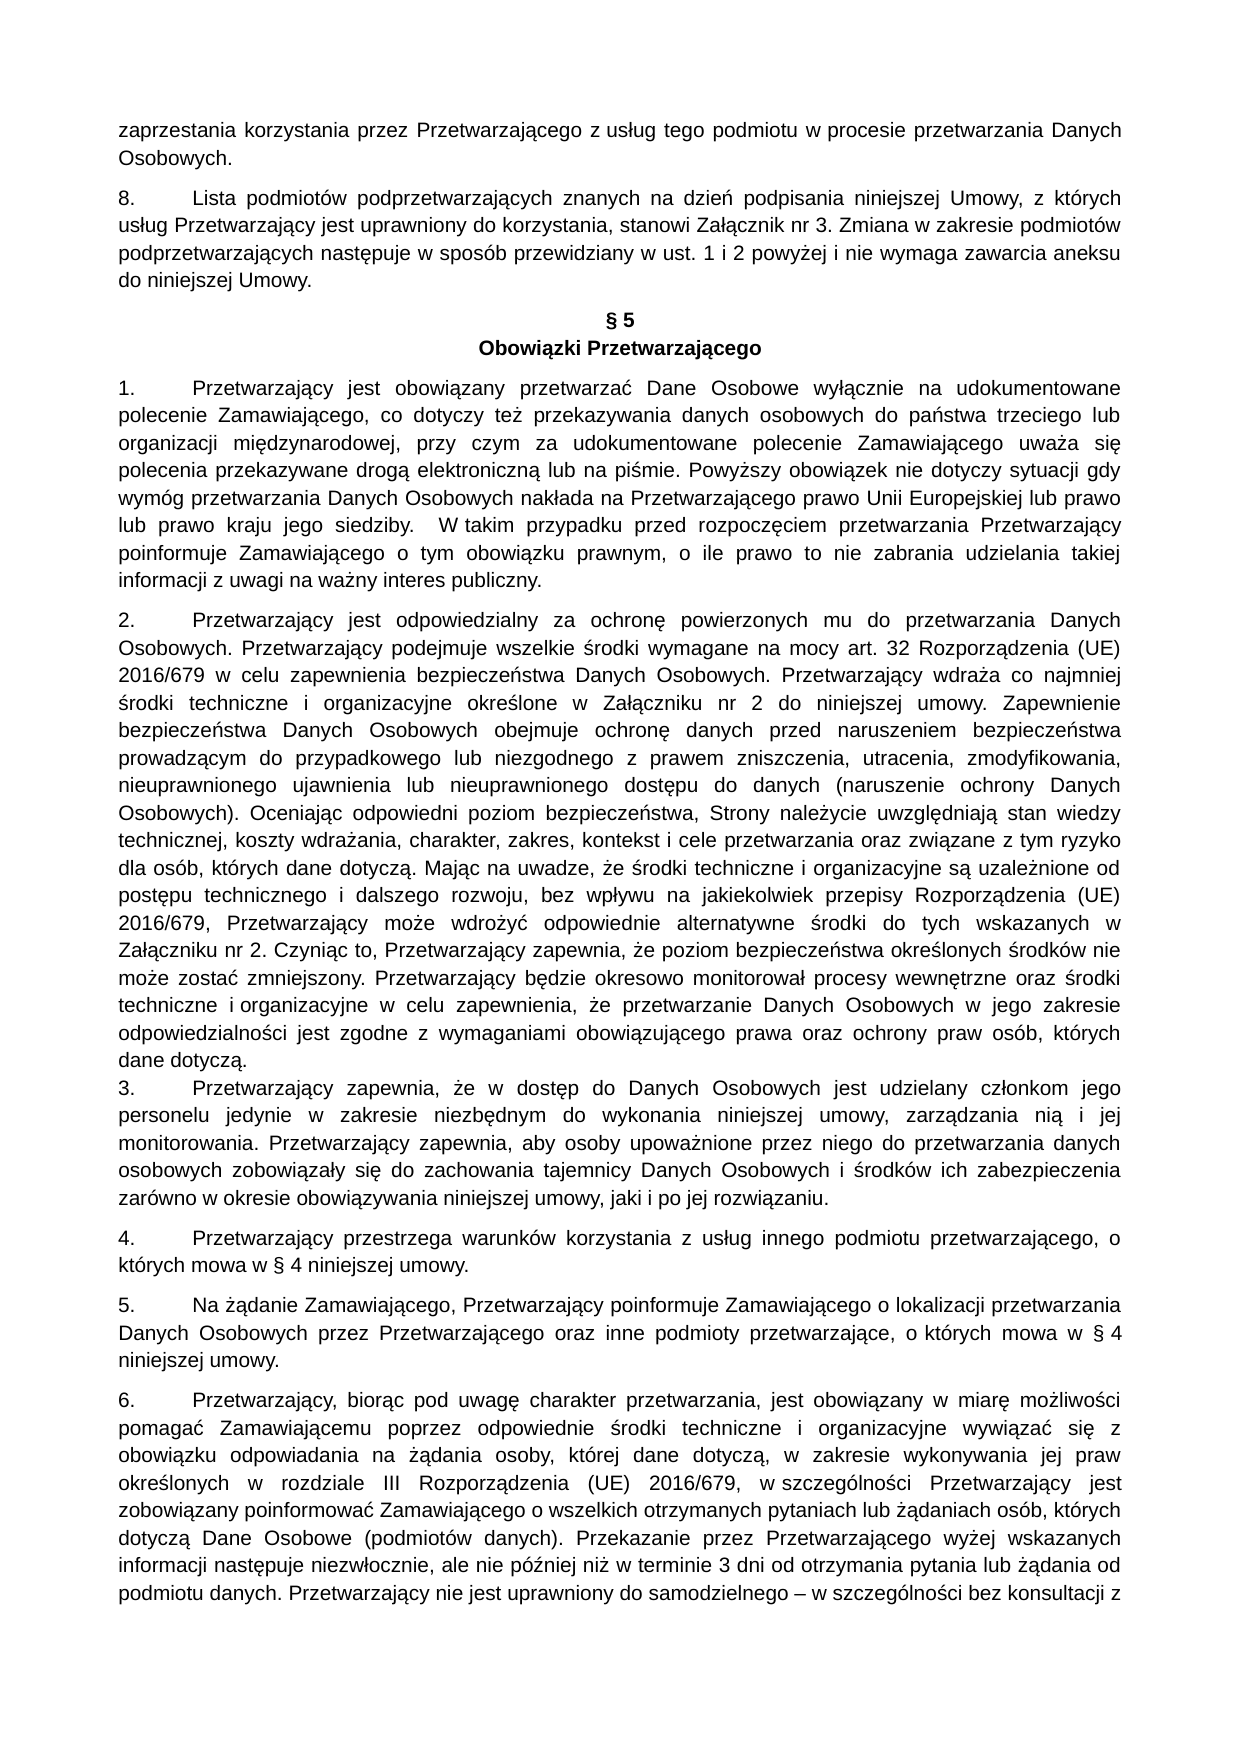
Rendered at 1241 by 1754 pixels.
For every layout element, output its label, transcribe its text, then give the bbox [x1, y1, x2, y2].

list Przetwarzający, biorąc pod uwagę charakter przetwarzania, jest obowiązany w miarę możliwości pomagać Zamawiającemu poprzez odpowiednie środki techniczne i organizacyjne wywiązać się z obowiązku odpowiadania na żądania osoby, której dane dotyczą, w zakresie wykonywania jej praw określonych w rozdziale III Rozporządzenia (UE) 2016/679, w szczególności Przetwarzający jest zobowiązany poinformować Zamawiającego o wszelkich otrzymanych pytaniach lub żądaniach osób, których dotyczą Dane Osobowe (podmiotów danych). Przekazanie przez Przetwarzającego wyżej wskazanych informacji następuje niezwłocznie, ale nie później niż w terminie 3 dni od otrzymania pytania lub żądania od podmiotu danych. Przetwarzający nie jest uprawniony do samodzielnego – w szczególności bez konsultacji z [118, 1388, 1122, 1604]
list Na żądanie Zamawiającego, Przetwarzający poinformuje Zamawiającego o lokalizacji przetwarzania Danych Osobowych przez Przetwarzającego oraz inne podmioty przetwarzające, o których mowa w § 4 niniejszej umowy. [118, 1293, 1122, 1372]
text Obowiązki Przetwarzającego [118, 336, 1122, 359]
list Przetwarzający zapewnia, że w dostęp do Danych Osobowych jest udzielany członkom jego personelu jedynie w zakresie niezbędnym do wykonania niniejszej umowy, zarządzania nią i jej monitorowania. Przetwarzający zapewnia, aby osoby upoważnione przez niego do przetwarzania danych osobowych zobowiązały się do zachowania tajemnicy Danych Osobowych i środków ich zabezpieczenia zarówno w okresie obowiązywania niniejszej umowy, jaki i po jej rozwiązaniu. [118, 1076, 1122, 1209]
list Przetwarzający jest odpowiedzialny za ochronę powierzonych mu do przetwarzania Danych Osobowych. Przetwarzający podejmuje wszelkie środki wymagane na mocy art. 32 Rozporządzenia (UE) 2016/679 w celu zapewnienia bezpieczeństwa Danych Osobowych. Przetwarzający wdraża co najmniej środki techniczne i organizacyjne określone w Załączniku nr 2 do niniejszej umowy. Zapewnienie bezpieczeństwa Danych Osobowych obejmuje ochronę danych przed naruszeniem bezpieczeństwa prowadzącym do przypadkowego lub niezgodnego z prawem zniszczenia, utracenia, zmodyfikowania, nieuprawnionego ujawnienia lub nieuprawnionego dostępu do danych (naruszenie ochrony Danych Osobowych). Oceniając odpowiedni poziom bezpieczeństwa, Strony należycie uwzględniają stan wiedzy technicznej, koszty wdrażania, charakter, zakres, kontekst i cele przetwarzania oraz związane z tym ryzyko dla osób, których dane dotyczą. Mając na uwadze, że środki techniczne i organizacyjne są uzależnione od postępu technicznego i dalszego rozwoju, bez wpływu na jakiekolwiek przepisy Rozporządzenia (UE) 2016/679, Przetwarzający może wdrożyć odpowiednie alternatywne środki do tych wskazanych w Załączniku nr 2. Czyniąc to, Przetwarzający zapewnia, że poziom bezpieczeństwa określonych środków nie może zostać zmniejszony. Przetwarzający będzie okresowo monitorował procesy wewnętrzne oraz środki techniczne i organizacyjne w celu zapewnienia, że przetwarzanie Danych Osobowych w jego zakresie odpowiedzialności jest zgodne z wymaganiami obowiązującego prawa oraz ochrony praw osób, których dane dotyczą. [118, 608, 1122, 1072]
text § 5 [118, 308, 1122, 332]
list Lista podmiotów podprzetwarzających znanych na dzień podpisania niniejszej Umowy, z których usług Przetwarzający jest uprawniony do korzystania, stanowi Załącznik nr 3. Zmiana w zakresie podmiotów podprzetwarzających następuje w sposób przewidziany w ust. 1 i 2 powyżej i nie wymaga zawarcia aneksu do niniejszej Umowy. [118, 186, 1122, 292]
list Przetwarzający przestrzega warunków korzystania z usług innego podmiotu przetwarzającego, o których mowa w § 4 niniejszej umowy. [118, 1226, 1122, 1277]
list zaprzestania korzystania przez Przetwarzającego z usług tego podmiotu w procesie przetwarzania Danych Osobowych. [118, 118, 1122, 169]
list Przetwarzający jest obowiązany przetwarzać Dane Osobowe wyłącznie na udokumentowane polecenie Zamawiającego, co dotyczy też przekazywania danych osobowych do państwa trzeciego lub organizacji międzynarodowej, przy czym za udokumentowane polecenie Zamawiającego uważa się polecenia przekazywane drogą elektroniczną lub na piśmie. Powyższy obowiązek nie dotyczy sytuacji gdy wymóg przetwarzania Danych Osobowych nakłada na Przetwarzającego prawo Unii Europejskiej lub prawo lub prawo kraju jego siedziby. W takim przypadku przed rozpoczęciem przetwarzania Przetwarzający poinformuje Zamawiającego o tym obowiązku prawnym, o ile prawo to nie zabrania udzielania takiej informacji z uwagi na ważny interes publiczny. [118, 376, 1122, 592]
